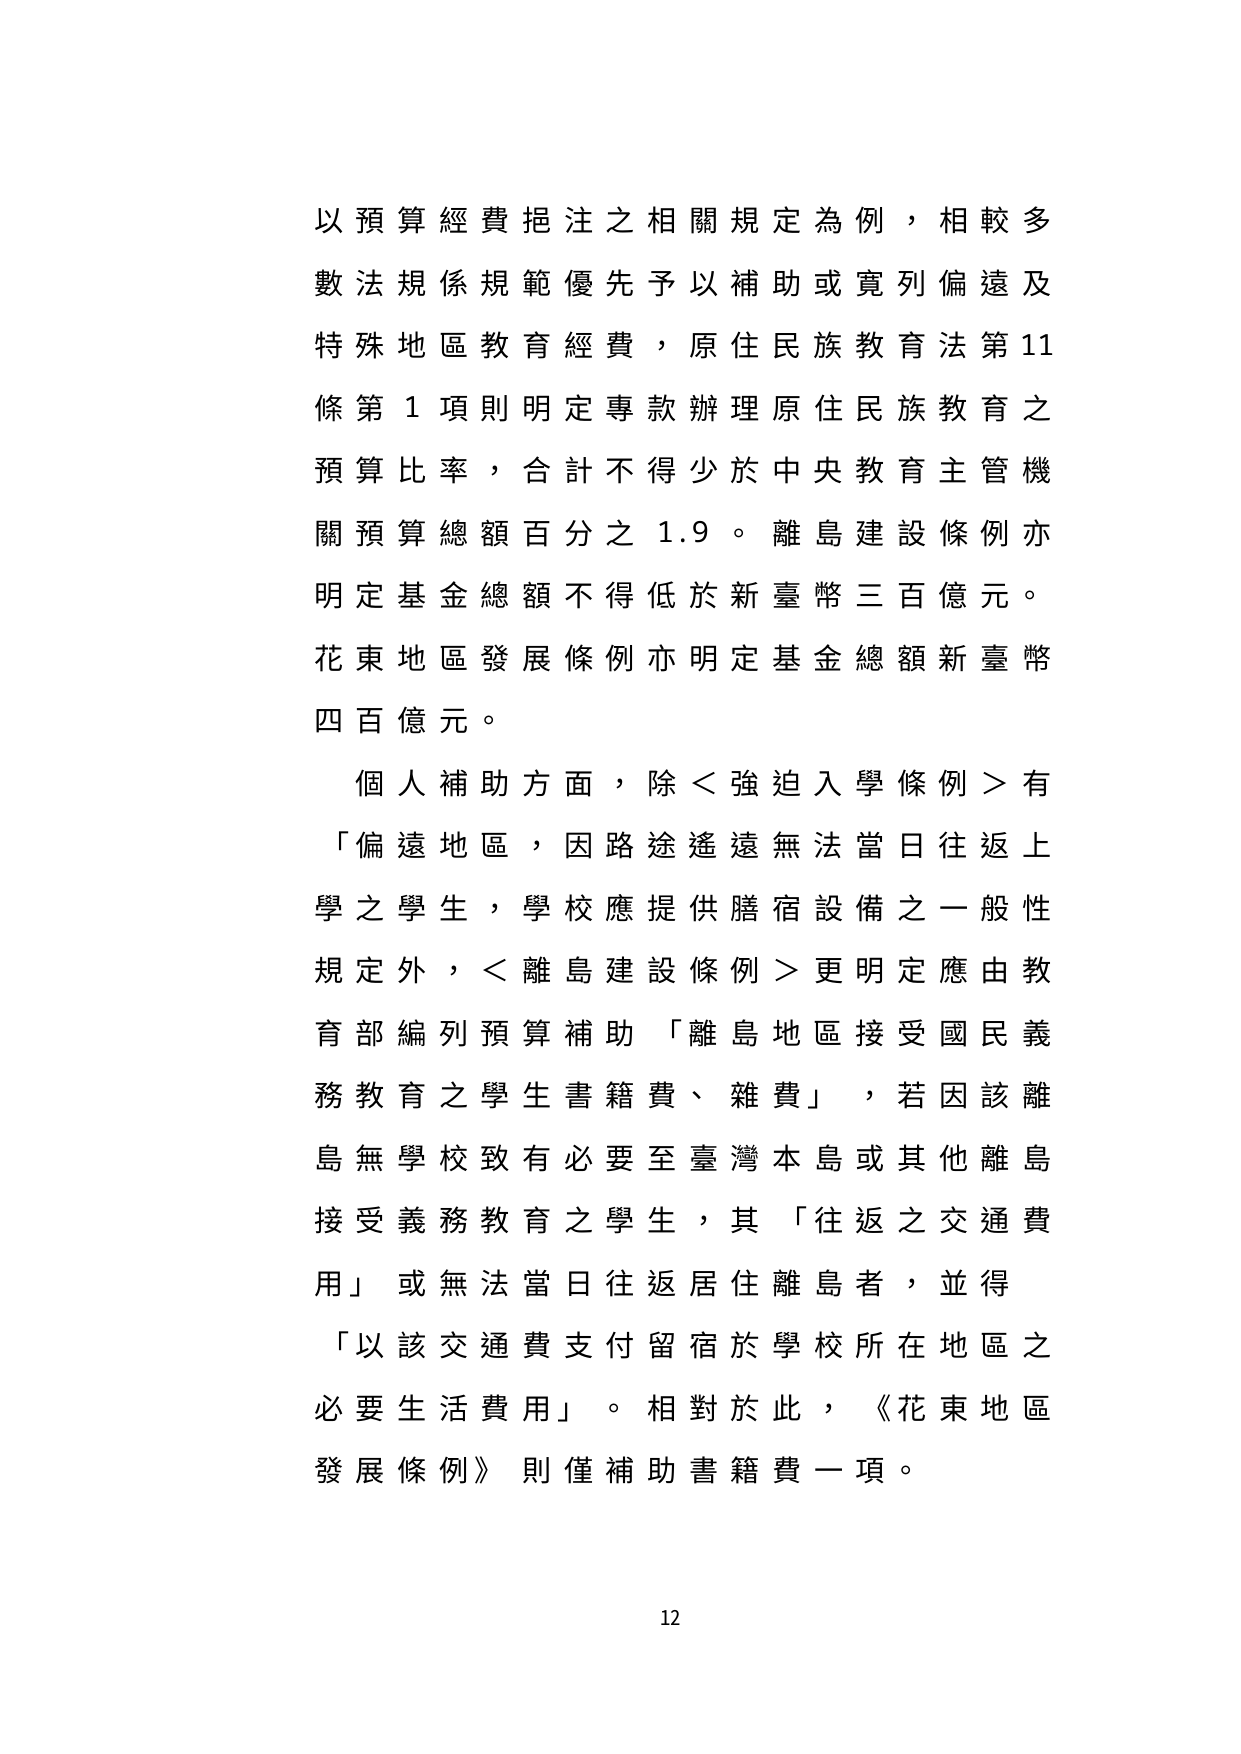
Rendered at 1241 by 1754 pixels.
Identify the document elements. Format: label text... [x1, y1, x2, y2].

text 以預算經費挹注之相關規定為例，相較多數法規係規範優先予以補助或寛列偏遠及特殊地區教育經費，原住民族教育法第11條第1項則明定專款辦理原住民族教育之預算比率，合計不得少於中央教育主管機關預算總額百分之1.9。離島建設條例亦明定基金總額不得低於新臺幣三百億元。花東地區發展條例亦明定基金總額新臺幣四百億元。 [271, 177, 1058, 740]
text 個人補助方面，除＜強迫入學條例＞有「偏遠地區，因路途遙遠無法當日往返上學之學生，學校應提供膳宿設備之一般性規定外，＜離島建設條例＞更明定應由教育部編列預算補助「離島地區接受國民義務教育之學生書籍費、雜費」，若因該離島無學校致有必要至臺灣本島或其他離島接受義務教育之學生，其「往返之交通費用」或無法當日往返居住離島者，並得「以該交通費支付留宿於學校所在地區之必要生活費用」。相對於此，《花東地區發展條例》則僅補助書籍費一項。 [271, 740, 1058, 1490]
